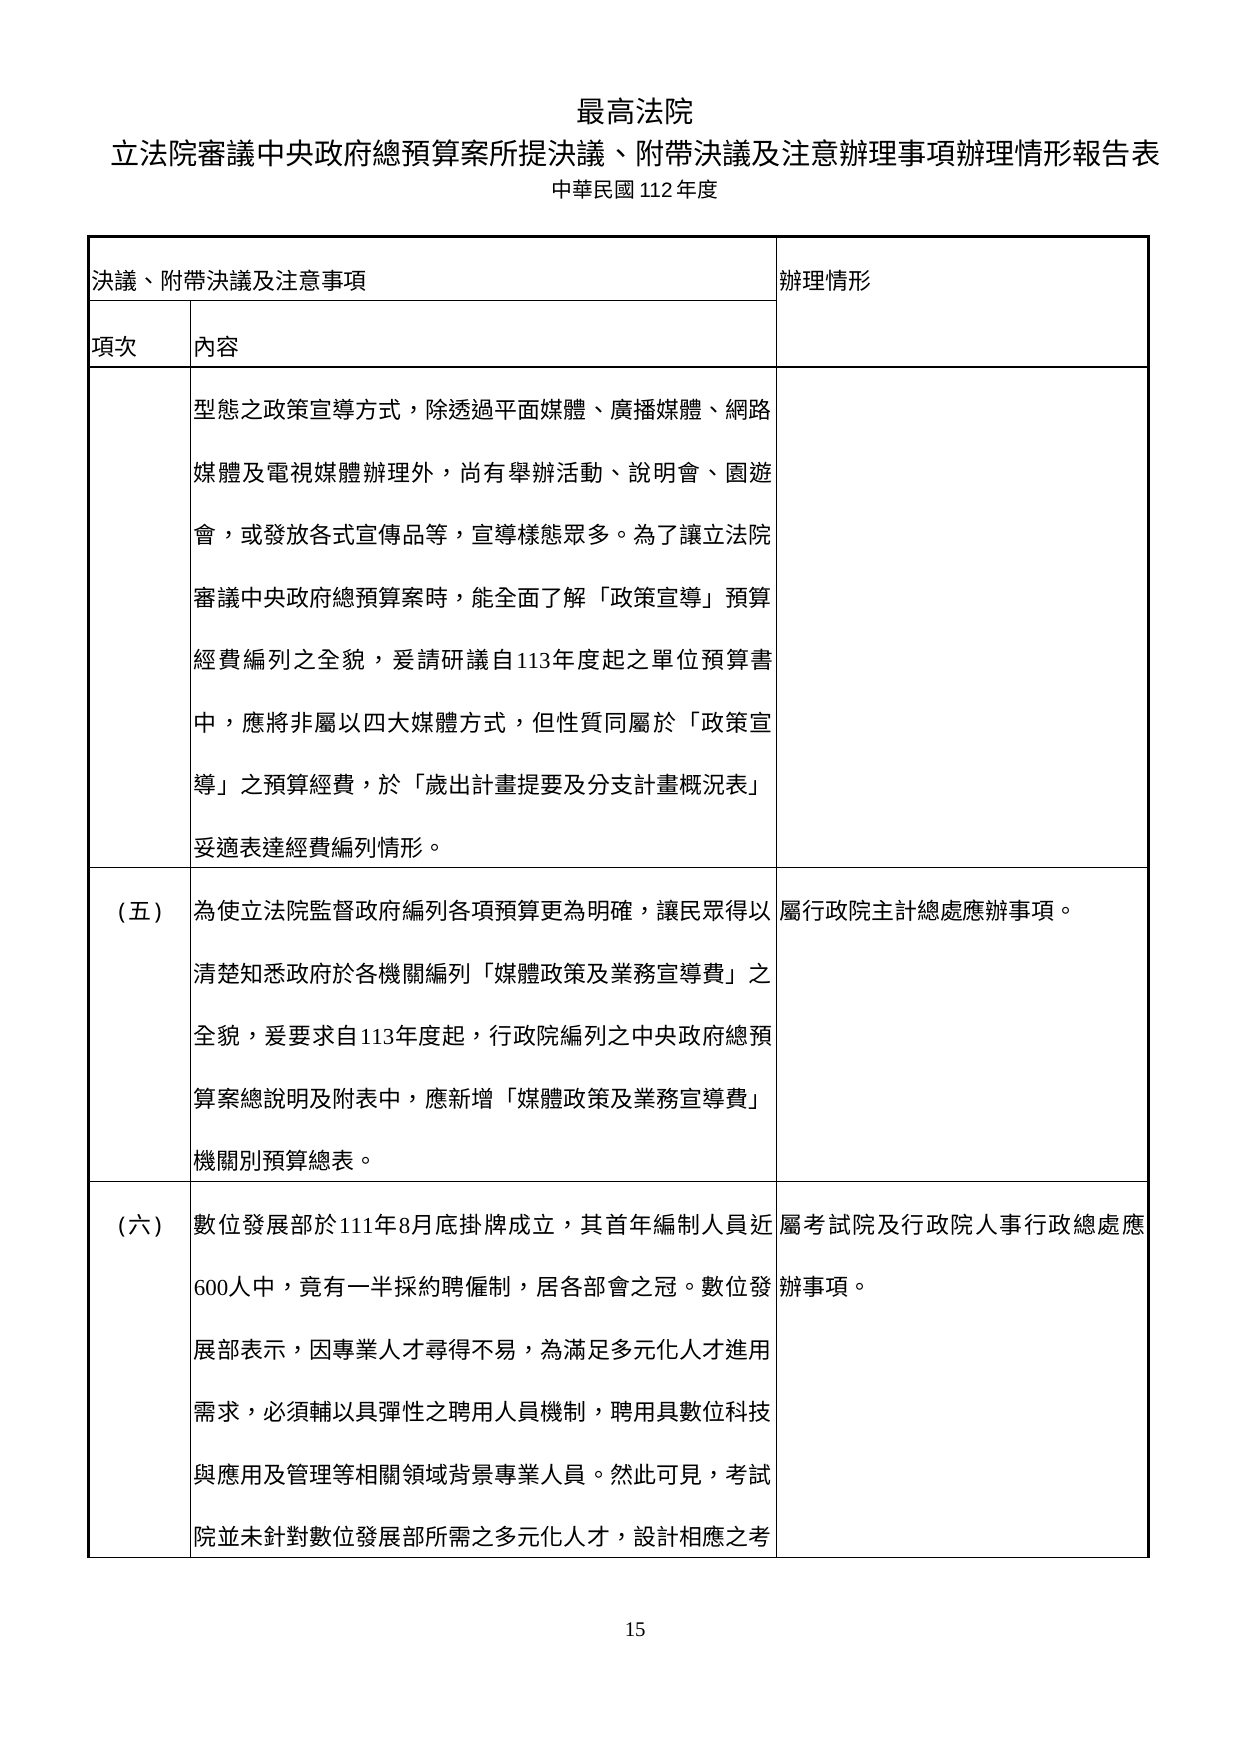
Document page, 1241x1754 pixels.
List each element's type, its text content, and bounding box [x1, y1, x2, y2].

table_cell (五) [90, 868, 190, 1181]
table_cell [777, 368, 1147, 867]
table_header 決議、附帶決議及注意事項 [90, 238, 776, 300]
table_cell 屬考試院及行政院人事行政總處應辦事項。 [777, 1182, 1147, 1557]
table_header 辦理情形 [777, 238, 1147, 366]
table_cell 型態之政策宣導方式，除透過平面媒體、廣播媒體、網路媒體及電視媒體辦理外，尚有舉辦活動、說明會、園遊會，或發放各式宣傳品等，宣導樣態眾多。為了讓立法院審議中央政府總預算案時，能全面了解「政策宣導」預算經費編列之全貌，爰請研議自113年度起之單位預算書中，應將非屬以四大媒體方式，但性質同屬於「政策宣導」之預算經費，於「歲出計畫提要及分支計畫概況表」妥適表達經費編列情形。 [191, 368, 776, 867]
table_cell 內容 [191, 301, 776, 366]
table_cell 為使立法院監督政府編列各項預算更為明確，讓民眾得以清楚知悉政府於各機關編列「媒體政策及業務宣導費」之全貌，爰要求自113年度起，行政院編列之中央政府總預算案總說明及附表中，應新增「媒體政策及業務宣導費」機關別預算總表。 [191, 868, 776, 1181]
table_cell 數位發展部於111年8月底掛牌成立，其首年編制人員近600人中，竟有一半採約聘僱制，居各部會之冠。數位發展部表示，因專業人才尋得不易，為滿足多元化人才進用需求，必須輔以具彈性之聘用人員機制，聘用具數位科技與應用及管理等相關領域背景專業人員。然此可見，考試院並未針對數位發展部所需之多元化人才，設計相應之考 [191, 1182, 776, 1557]
table_cell 項次 [90, 301, 190, 366]
table_cell 屬行政院主計總處應辦事項。 [777, 868, 1147, 1181]
table_cell (六) [90, 1182, 190, 1557]
table_cell [90, 368, 190, 867]
